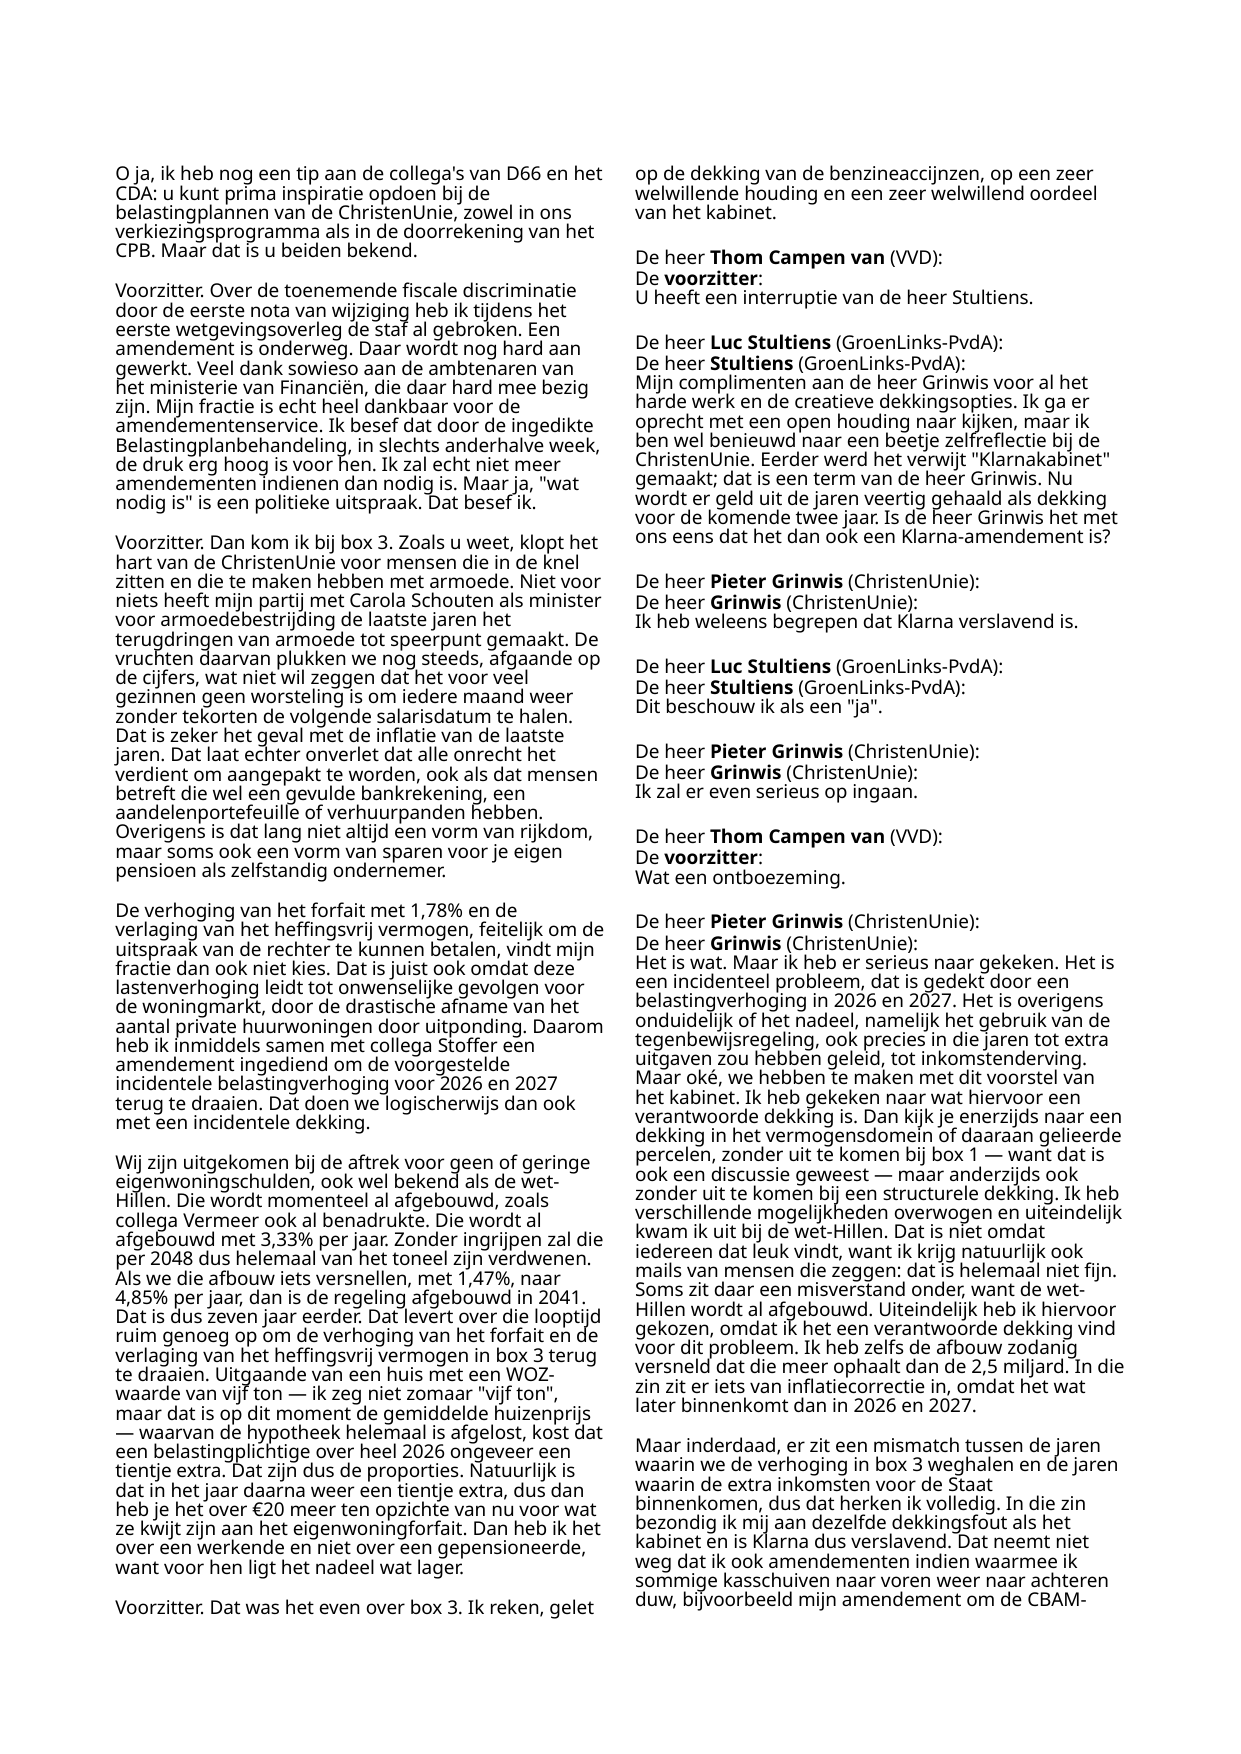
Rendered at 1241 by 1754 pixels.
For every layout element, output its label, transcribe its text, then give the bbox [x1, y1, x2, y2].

text De heer Stultiens (GroenLinks-PvdA): [635, 355, 1125, 374]
text Ik zal er even serieus op ingaan. [635, 783, 1125, 803]
text De heer Grinwis (ChristenUnie): [635, 594, 1125, 613]
text De voorzitter: [635, 849, 1125, 869]
text Wij zijn uitgekomen bij de aftrek voor geen of geringe eigenwoningschulden, ook wel bekend als de wet-Hillen. Die wordt momenteel al afgebouwd, zoals collega Vermeer ook al benadrukte. Die wordt al afgebouwd met 3,33% per jaar. Zonder ingrijpen zal die per 2048 dus helemaal van het toneel zijn verdwenen. Als we die afbouw iets versnellen, met 1,47%, naar 4,85% per jaar, dan is de regeling afgebouwd in 2041. Dat is dus zeven jaar eerder. Dat levert over die looptijd ruim genoeg op om de verhoging van het forfait en de verlaging van het heffingsvrij vermogen in box 3 terug te draaien. Uitgaande van een huis met een WOZ-waarde van vijf ton — ik zeg niet zomaar "vijf ton", maar dat is op dit moment de gemiddelde huizenprijs — waarvan de hypotheek helemaal is afgelost, kost dat een belastingplichtige over heel 2026 ongeveer een tientje extra. Dat zijn dus de proporties. Natuurlijk is dat in het jaar daarna weer een tientje extra, dus dan heb je het over €20 meer ten opzichte van nu voor wat ze kwijt zijn aan het eigenwoningforfait. Dan heb ik het over een werkende en niet over een gepensioneerde, want voor hen ligt het nadeel wat lager. [115, 1154, 605, 1578]
text Het is wat. Maar ik heb er serieus naar gekeken. Het is een incidenteel probleem, dat is gedekt door een belastingverhoging in 2026 en 2027. Het is overigens onduidelijk of het nadeel, namelijk het gebruik van de tegenbewijsregeling, ook precies in die jaren tot extra uitgaven zou hebben geleid, tot inkomstenderving. Maar oké, we hebben te maken met dit voorstel van het kabinet. Ik heb gekeken naar wat hiervoor een verantwoorde dekking is. Dan kijk je enerzijds naar een dekking in het vermogensdomein of daaraan gelieerde percelen, zonder uit te komen bij box 1 — want dat is ook een discussie geweest — maar anderzijds ook zonder uit te komen bij een structurele dekking. Ik heb verschillende mogelijkheden overwogen en uiteindelijk kwam ik uit bij de wet-Hillen. Dat is niet omdat iedereen dat leuk vindt, want ik krijg natuurlijk ook mails van mensen die zeggen: dat is helemaal niet fijn. Soms zit daar een misverstand onder, want de wet-Hillen wordt al afgebouwd. Uiteindelijk heb ik hiervoor gekozen, omdat ik het een verantwoorde dekking vind voor dit probleem. Ik heb zelfs de afbouw zodanig versneld dat die meer ophaalt dan de 2,5 miljard. In die zin zit er iets van inflatiecorrectie in, omdat het wat later binnenkomt dan in 2026 en 2027. [635, 954, 1125, 1416]
text De heer Luc Stultiens (GroenLinks-PvdA): [635, 329, 1125, 355]
text Wat een ontboezeming. [635, 869, 1125, 888]
text De verhoging van het forfait met 1,78% en de verlaging van het heffingsvrij vermogen, feitelijk om de uitspraak van de rechter te kunnen betalen, vindt mijn fractie dan ook niet kies. Dat is juist ook omdat deze lastenverhoging leidt tot onwenselijke gevolgen voor de woningmarkt, door de drastische afname van het aantal private huurwoningen door uitponding. Daarom heb ik inmiddels samen met collega Stoffer een amendement ingediend om de voorgestelde incidentele belastingverhoging voor 2026 en 2027 terug te draaien. Dat doen we logischerwijs dan ook met een incidentele dekking. [115, 902, 605, 1133]
text Mijn complimenten aan de heer Grinwis voor al het harde werk en de creatieve dekkingsopties. Ik ga er oprecht met een open houding naar kijken, maar ik ben wel benieuwd naar een beetje zelfreflectie bij de ChristenUnie. Eerder werd het verwijt "Klarnakabinet" gemaakt; dat is een term van de heer Grinwis. Nu wordt er geld uit de jaren veertig gehaald als dekking voor de komende twee jaar. Is de heer Grinwis het met ons eens dat het dan ook een Klarna-amendement is? [635, 374, 1125, 547]
text U heeft een interruptie van de heer Stultiens. [635, 289, 1125, 308]
text De heer Grinwis (ChristenUnie): [635, 764, 1125, 783]
text De heer Pieter Grinwis (ChristenUnie): [635, 738, 1125, 764]
text De heer Stultiens (GroenLinks-PvdA): [635, 679, 1125, 698]
text Ik heb weleens begrepen dat Klarna verslavend is. [635, 613, 1125, 633]
text Maar inderdaad, er zit een mismatch tussen de jaren waarin we de verhoging in box 3 weghalen en de jaren waarin de extra inkomsten voor de Staat binnenkomen, dus dat herken ik volledig. In die zin bezondig ik mij aan dezelfde dekkingsfout als het kabinet en is Klarna dus verslavend. Dat neemt niet weg dat ik ook amendementen indien waarmee ik sommige kasschuiven naar voren weer naar achteren duw, bijvoorbeeld mijn amendement om de CBAM- [635, 1437, 1125, 1610]
text De heer Grinwis (ChristenUnie): [635, 934, 1125, 954]
text De heer Pieter Grinwis (ChristenUnie): [635, 568, 1125, 594]
text Dit beschouw ik als een "ja". [635, 698, 1125, 718]
text De heer Pieter Grinwis (ChristenUnie): [635, 909, 1125, 934]
text op de dekking van de benzineaccijnzen, op een zeer welwillende houding en een zeer welwillend oordeel van het kabinet. [635, 165, 1125, 223]
text Voorzitter. Dat was het even over box 3. Ik reken, gelet [115, 1599, 605, 1618]
text Voorzitter. Over de toenemende fiscale discriminatie door de eerste nota van wijziging heb ik tijdens het eerste wetgevingsoverleg de staf al gebroken. Een amendement is onderweg. Daar wordt nog hard aan gewerkt. Veel dank sowieso aan de ambtenaren van het ministerie van Financiën, die daar hard mee bezig zijn. Mijn fractie is echt heel dankbaar voor de amendementenservice. Ik besef dat door de ingedikte Belastingplanbehandeling, in slechts anderhalve week, de druk erg hoog is voor hen. Ik zal echt niet meer amendementen indienen dan nodig is. Maar ja, "wat nodig is" is een politieke uitspraak. Dat besef ik. [115, 282, 605, 514]
text De voorzitter: [635, 270, 1125, 289]
text De heer Thom Campen van (VVD): [635, 244, 1125, 270]
text Voorzitter. Dan kom ik bij box 3. Zoals u weet, klopt het hart van de ChristenUnie voor mensen die in de knel zitten en die te maken hebben met armoede. Niet voor niets heeft mijn partij met Carola Schouten als minister voor armoedebestrijding de laatste jaren het terugdringen van armoede tot speerpunt gemaakt. De vruchten daarvan plukken we nog steeds, afgaande op de cijfers, wat niet wil zeggen dat het voor veel gezinnen geen worsteling is om iedere maand weer zonder tekorten de volgende salarisdatum te halen. Dat is zeker het geval met de inflatie van de laatste jaren. Dat laat echter onverlet dat alle onrecht het verdient om aangepakt te worden, ook als dat mensen betreft die wel een gevulde bankrekening, een aandelenportefeuille of verhuurpanden hebben. Overigens is dat lang niet altijd een vorm van rijkdom, maar soms ook een vorm van sparen voor je eigen pensioen als zelfstandig ondernemer. [115, 534, 605, 881]
text De heer Luc Stultiens (GroenLinks-PvdA): [635, 653, 1125, 679]
text De heer Thom Campen van (VVD): [635, 824, 1125, 849]
text O ja, ik heb nog een tip aan de collega's van D66 en het CDA: u kunt prima inspiratie opdoen bij de belastingplannen van de ChristenUnie, zowel in ons verkiezingsprogramma als in de doorrekening van het CPB. Maar dat is u beiden bekend. [115, 165, 605, 262]
